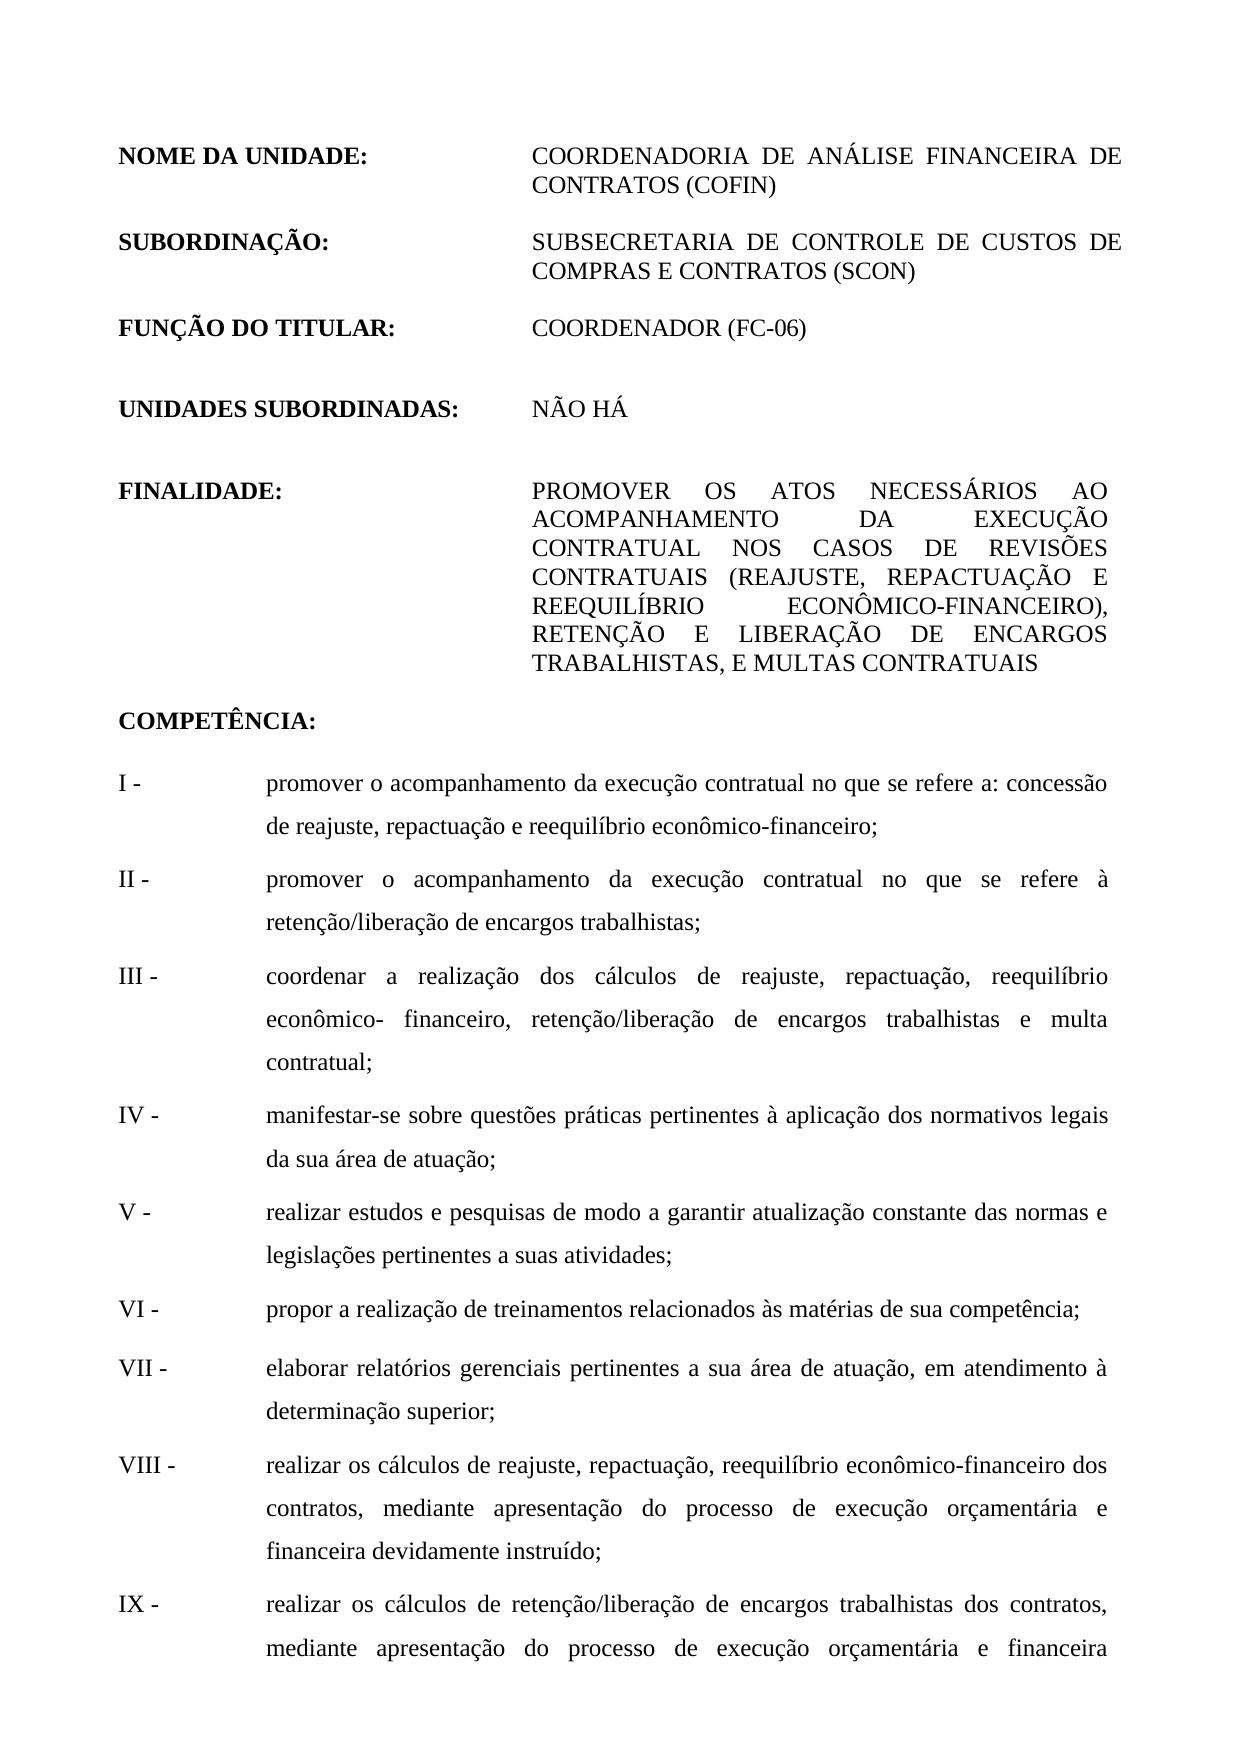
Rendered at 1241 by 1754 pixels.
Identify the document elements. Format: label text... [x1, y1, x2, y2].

list propor a realização de treinamentos relacionados às matérias de sua competência; [118, 1294, 1122, 1322]
list manifestar-se sobre questões práticas pertinentes à aplicação dos normativos legais da sua área de atuação; [118, 1101, 1108, 1172]
text FUNÇÃO DO TITULAR: COORDENADOR (FC-06) [118, 313, 1122, 342]
text COMPETÊNCIA: [118, 706, 1122, 734]
list elaborar relatórios gerenciais pertinentes a sua área de atuação, em atendimento à determinação superior; [118, 1353, 1108, 1425]
list promover o acompanhamento da execução contratual no que se refere a: concessão de reajuste, repactuação e reequilíbrio econômico-financeiro; [118, 768, 1108, 840]
list promover o acompanhamento da execução contratual no que se refere à retenção/liberação de encargos trabalhistas; [118, 864, 1108, 936]
text NOME DA UNIDADE: COORDENADORIA DE ANÁLISE FINANCEIRA DE CONTRATOS (COFIN) [118, 141, 1122, 198]
text UNIDADES SUBORDINADAS: NÃO HÁ [118, 394, 1122, 423]
list realizar estudos e pesquisas de modo a garantir atualização constante das normas e legislações pertinentes a suas atividades; [118, 1197, 1108, 1269]
text FINALIDADE: PROMOVER OS ATOS NECESSÁRIOS AO ACOMPANHAMENTO DA EXECUÇÃO CONTRATUAL NOS CASOS DE REVISÕES CONTRATUAIS (REAJUSTE, REPACTUAÇÃO E REEQUILÍBRIO ECONÔMICO-FINANCEIRO), RETENÇÃO E LIBERAÇÃO DE ENCARGOS TRABALHISTAS, E MULTAS CONTRATUAIS [118, 476, 1108, 677]
list coordenar a realização dos cálculos de reajuste, repactuação, reequilíbrio econômico- financeiro, retenção/liberação de encargos trabalhistas e multa contratual; [118, 961, 1108, 1076]
text SUBORDINAÇÃO: SUBSECRETARIA DE CONTROLE DE CUSTOS DE COMPRAS E CONTRATOS (SCON) [118, 227, 1122, 285]
list realizar os cálculos de retenção/liberação de encargos trabalhistas dos contratos, mediante apresentação do processo de execução orçamentária e financeira [118, 1589, 1108, 1661]
list realizar os cálculos de reajuste, repactuação, reequilíbrio econômico-financeiro dos contratos, mediante apresentação do processo de execução orçamentária e financeira devidamente instruído; [118, 1450, 1108, 1565]
